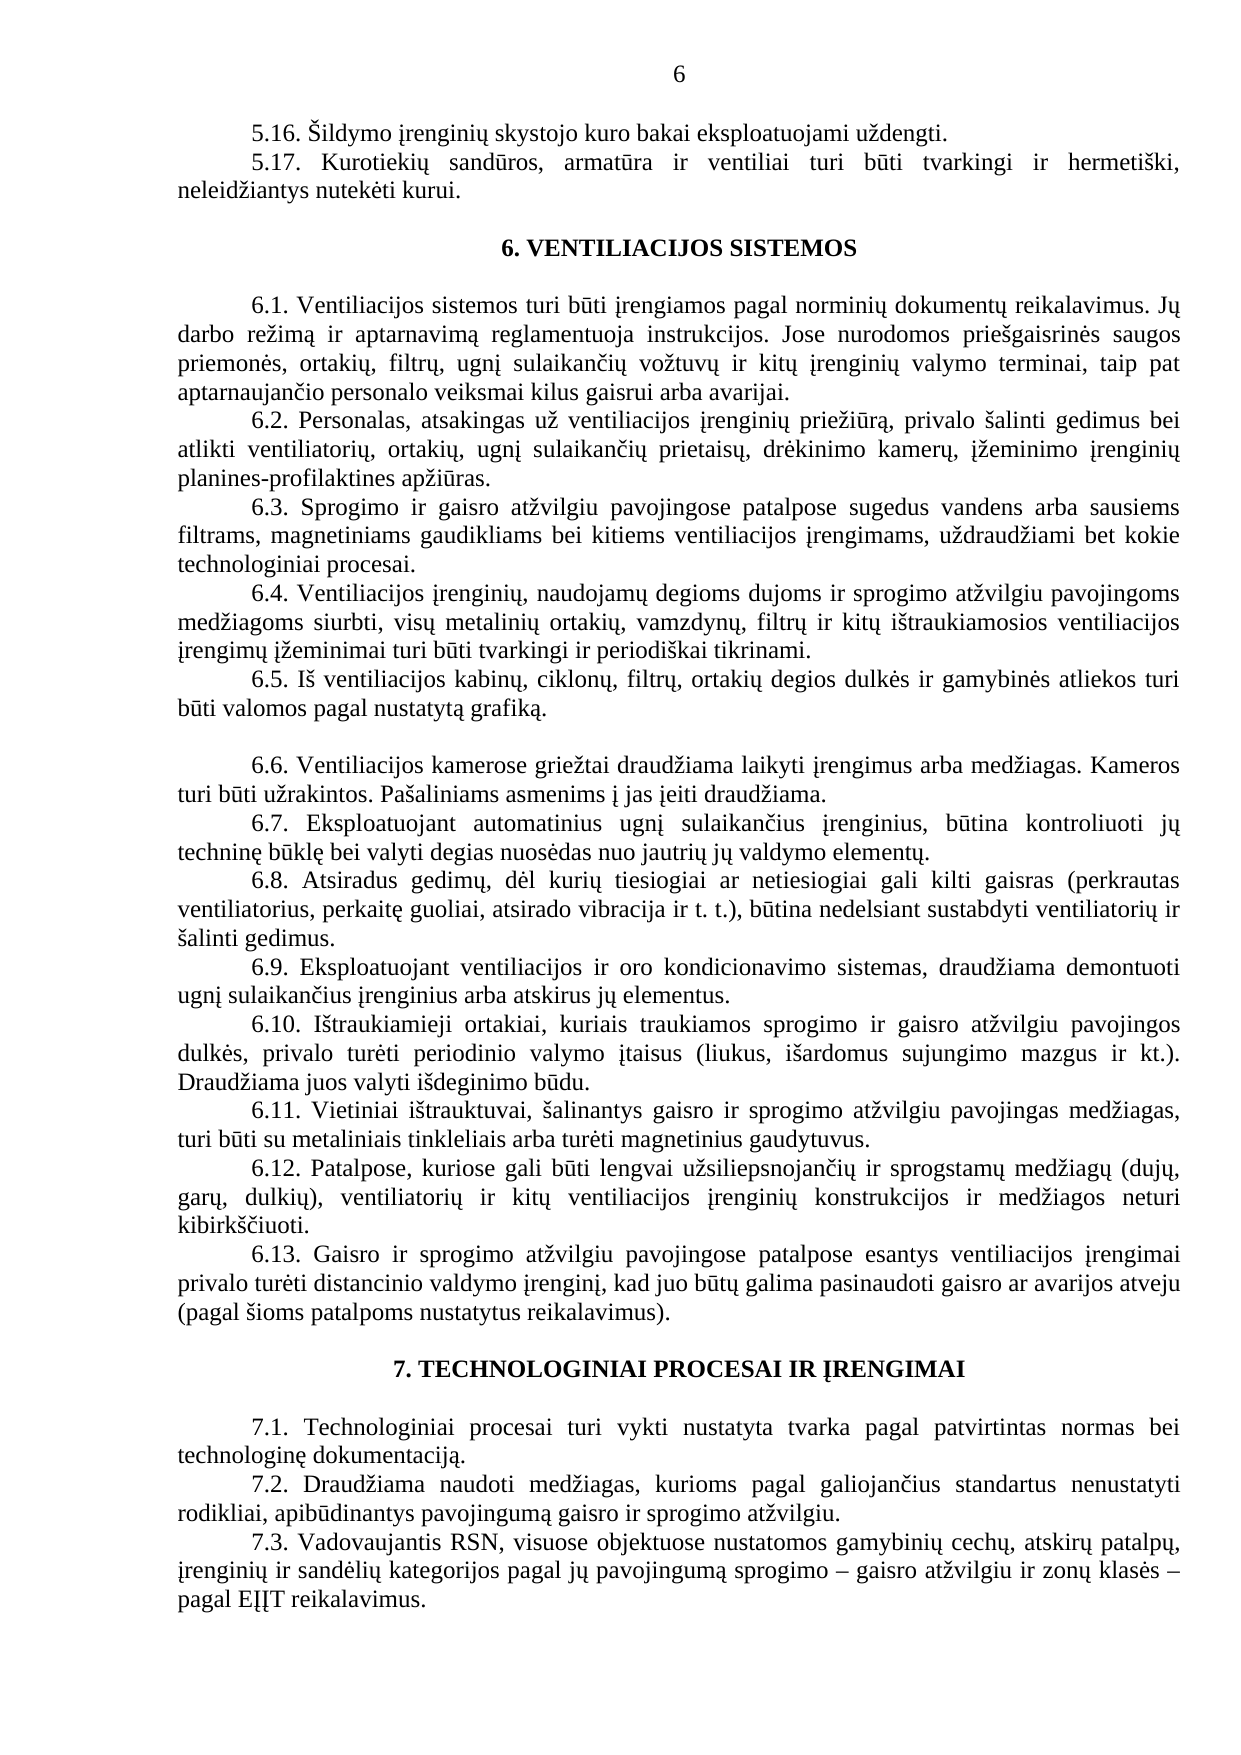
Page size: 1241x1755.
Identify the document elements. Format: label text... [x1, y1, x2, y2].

text 6.1. Ventiliacijos sistemos turi būti įrengiamos pagal norminių dokumentų reikalavimus. Jų darbo režimą ir aptarnavimą reglamentuoja instrukcijos. Jose nurodomos priešgaisrinės saugos priemonės, ortakių, filtrų, ugnį sulaikančių vožtuvų ir kitų įrenginių valymo terminai, taip pat aptarnaujančio personalo veiksmai kilus gaisrui arba avarijai. [177, 291, 1181, 406]
text 6.4. Ventiliacijos įrenginių, naudojamų degioms dujoms ir sprogimo atžvilgiu pavojingoms medžiagoms siurbti, visų metalinių ortakių, vamzdynų, filtrų ir kitų ištraukiamosios ventiliacijos įrengimų įžeminimai turi būti tvarkingi ir periodiškai tikrinami. [177, 578, 1181, 664]
text 7.1. Technologiniai procesai turi vykti nustatyta tvarka pagal patvirtintas normas bei technologinę dokumentaciją. [177, 1412, 1181, 1469]
text 6.13. Gaisro ir sprogimo atžvilgiu pavojingose patalpose esantys ventiliacijos įrengimai privalo turėti distancinio valdymo įrenginį, kad juo būtų galima pasinaudoti gaisro ar avarijos atveju (pagal šioms patalpoms nustatytus reikalavimus). [177, 1239, 1181, 1326]
text 6.9. Eksploatuojant ventiliacijos ir oro kondicionavimo sistemas, draudžiama demontuoti ugnį sulaikančius įrenginius arba atskirus jų elementus. [177, 952, 1181, 1009]
text 6.10. Ištraukiamieji ortakiai, kuriais traukiamos sprogimo ir gaisro atžvilgiu pavojingos dulkės, privalo turėti periodinio valymo įtaisus (liukus, išardomus sujungimo mazgus ir kt.). Draudžiama juos valyti išdeginimo būdu. [177, 1009, 1181, 1096]
text 6.5. Iš ventiliacijos kabinų, ciklonų, filtrų, ortakių degios dulkės ir gamybinės atliekos turi būti valomos pagal nustatytą grafiką. [177, 664, 1181, 722]
text 6.7. Eksploatuojant automatinius ugnį sulaikančius įrenginius, būtina kontroliuoti jų techninę būklę bei valyti degias nuosėdas nuo jautrių jų valdymo elementų. [177, 808, 1181, 866]
text 7. TECHNOLOGINIAI PROCESAI IR ĮRENGIMAI [177, 1354, 1181, 1383]
text 7.2. Draudžiama naudoti medžiagas, kurioms pagal galiojančius standartus nenustatyti rodikliai, apibūdinantys pavojingumą gaisro ir sprogimo atžvilgiu. [177, 1469, 1181, 1527]
text 6.11. Vietiniai ištrauktuvai, šalinantys gaisro ir sprogimo atžvilgiu pavojingas medžiagas, turi būti su metaliniais tinkleliais arba turėti magnetinius gaudytuvus. [177, 1096, 1181, 1153]
text 6.6. Ventiliacijos kamerose griežtai draudžiama laikyti įrengimus arba medžiagas. Kameros turi būti užrakintos. Pašaliniams asmenims į jas įeiti draudžiama. [177, 751, 1181, 808]
text 7.3. Vadovaujantis RSN, visuose objektuose nustatomos gamybinių cechų, atskirų patalpų, įrenginių ir sandėlių kategorijos pagal jų pavojingumą sprogimo – gaisro atžvilgiu ir zonų klasės – pagal EĮĮT reikalavimus. [177, 1527, 1181, 1613]
text 5.16. Šildymo įrenginių skystojo kuro bakai eksploatuojami uždengti. [177, 118, 1181, 147]
text 6. VENTILIACIJOS SISTEMOS [177, 233, 1181, 262]
text 6.12. Patalpose, kuriose gali būti lengvai užsiliepsnojančių ir sprogstamų medžiagų (dujų, garų, dulkių), ventiliatorių ir kitų ventiliacijos įrenginių konstrukcijos ir medžiagos neturi kibirkščiuoti. [177, 1153, 1181, 1239]
text 6.2. Personalas, atsakingas už ventiliacijos įrenginių priežiūrą, privalo šalinti gedimus bei atlikti ventiliatorių, ortakių, ugnį sulaikančių prietaisų, drėkinimo kamerų, įžeminimo įrenginių planines-profilaktines apžiūras. [177, 406, 1181, 492]
text 6.8. Atsiradus gedimų, dėl kurių tiesiogiai ar netiesiogiai gali kilti gaisras (perkrautas ventiliatorius, perkaitę guoliai, atsirado vibracija ir t. t.), būtina nedelsiant sustabdyti ventiliatorių ir šalinti gedimus. [177, 866, 1181, 952]
text 6.3. Sprogimo ir gaisro atžvilgiu pavojingose patalpose sugedus vandens arba sausiems filtrams, magnetiniams gaudikliams bei kitiems ventiliacijos įrengimams, uždraudžiami bet kokie technologiniai procesai. [177, 492, 1181, 578]
text 5.17. Kurotiekių sandūros, armatūra ir ventiliai turi būti tvarkingi ir hermetiški, neleidžiantys nutekėti kurui. [177, 147, 1181, 204]
